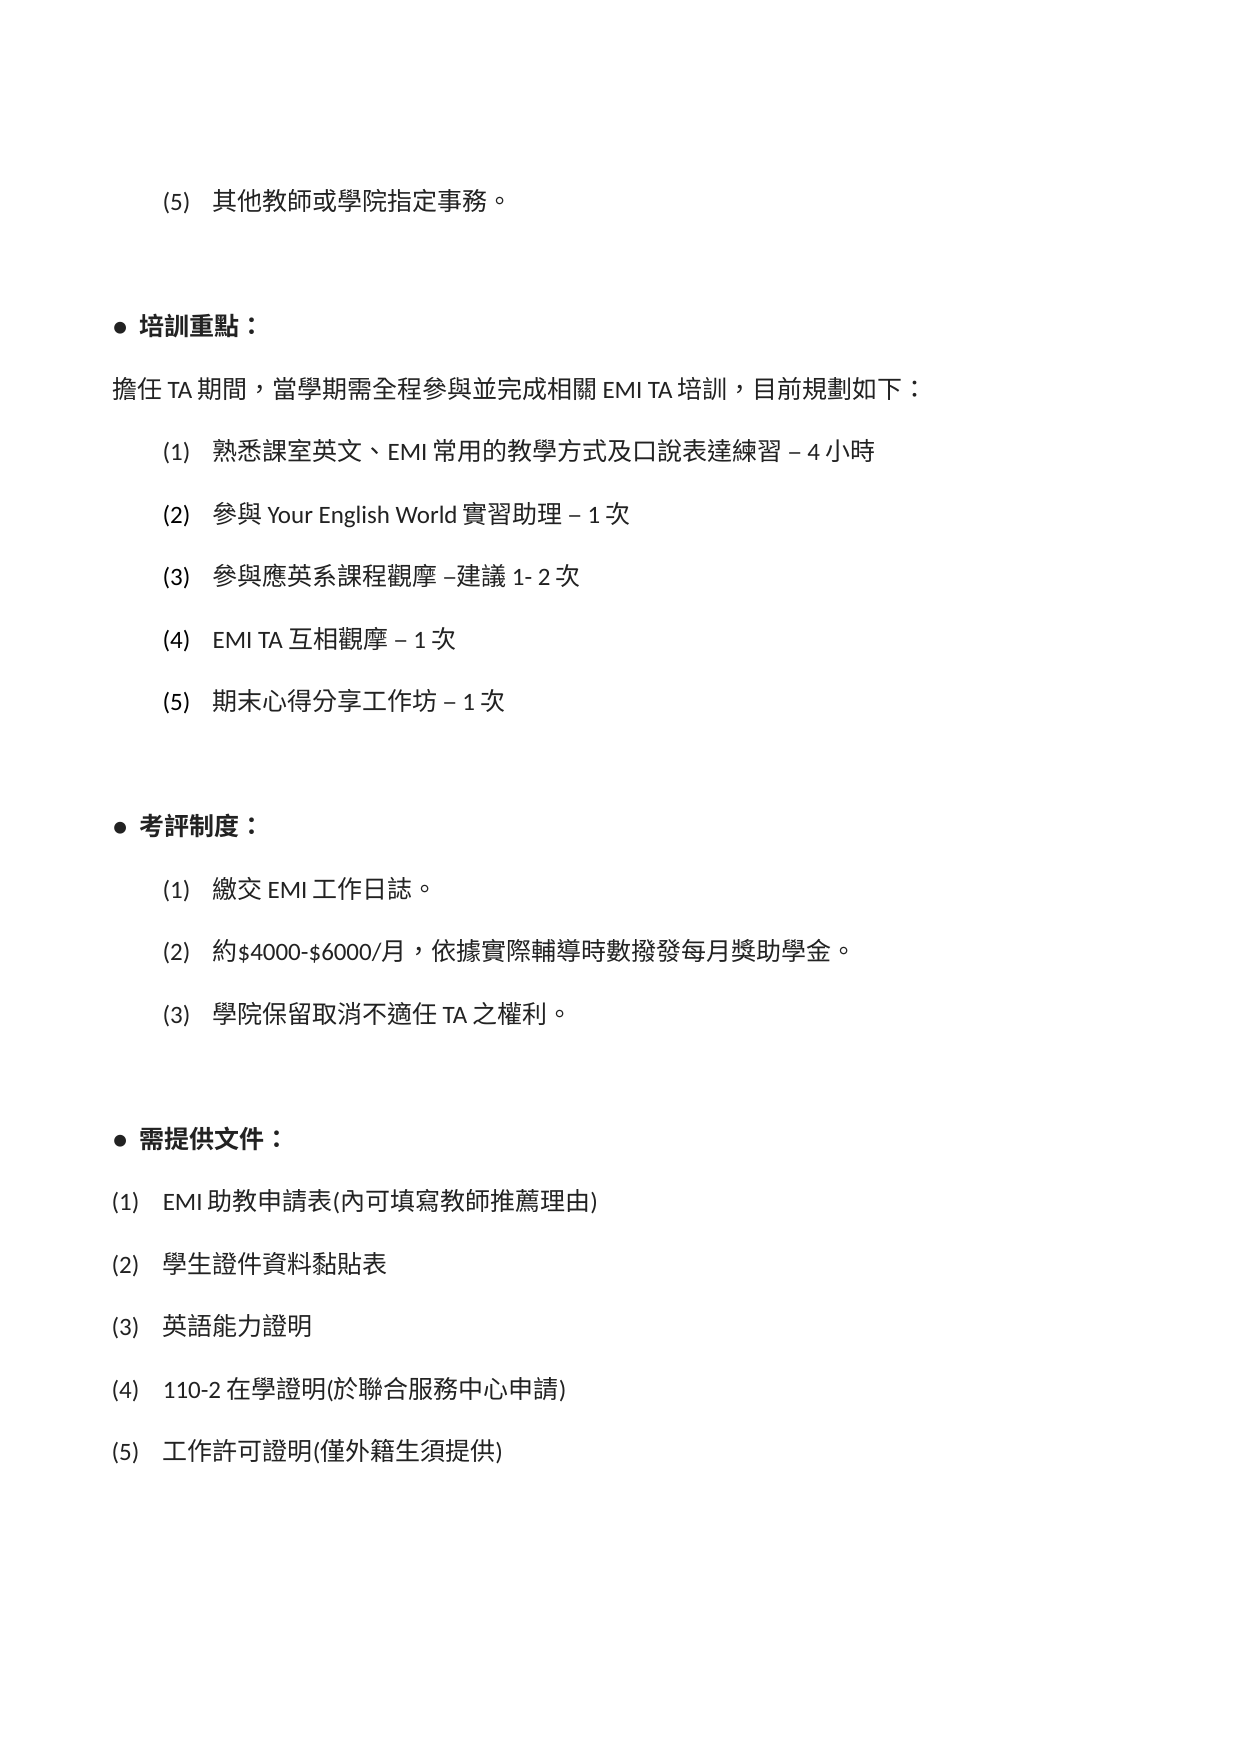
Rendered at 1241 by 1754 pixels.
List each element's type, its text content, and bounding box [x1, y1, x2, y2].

list EMI TA 互相觀摩 – 1次 [162, 596, 1128, 658]
list 期末心得分享工作坊 – 1次 [162, 658, 1128, 721]
text 擔任TA期間，當學期需全程參與並完成相關EMI TA培訓，目前規劃如下： [112, 346, 1128, 408]
text ● 需提供文件： [112, 1096, 1128, 1158]
list 熟悉課室英文、EMI常用的教學方式及口說表達練習 – 4小時 [162, 408, 1128, 471]
list 110-2在學證明(於聯合服務中心申請) [111, 1346, 1128, 1408]
text ● 培訓重點： [112, 283, 1128, 346]
list 英語能力證明 [111, 1283, 1128, 1346]
list 學院保留取消不適任TA之權利。 [162, 971, 1128, 1033]
list 參與Your English World實習助理 – 1次 [162, 471, 1128, 533]
list 工作許可證明(僅外籍生須提供) [111, 1408, 1128, 1471]
text ● 考評制度： [112, 783, 1128, 846]
list 其他教師或學院指定事務。 [162, 158, 1128, 221]
list 繳交EMI工作日誌。 [162, 846, 1128, 908]
list 學生證件資料黏貼表 [111, 1221, 1128, 1283]
list EMI助教申請表(內可填寫教師推薦理由) [111, 1158, 1128, 1221]
list 約$4000-$6000/月，依據實際輔導時數撥發每月獎助學金。 [162, 908, 1128, 971]
list 參與應英系課程觀摩 –建議1- 2次 [162, 533, 1128, 596]
